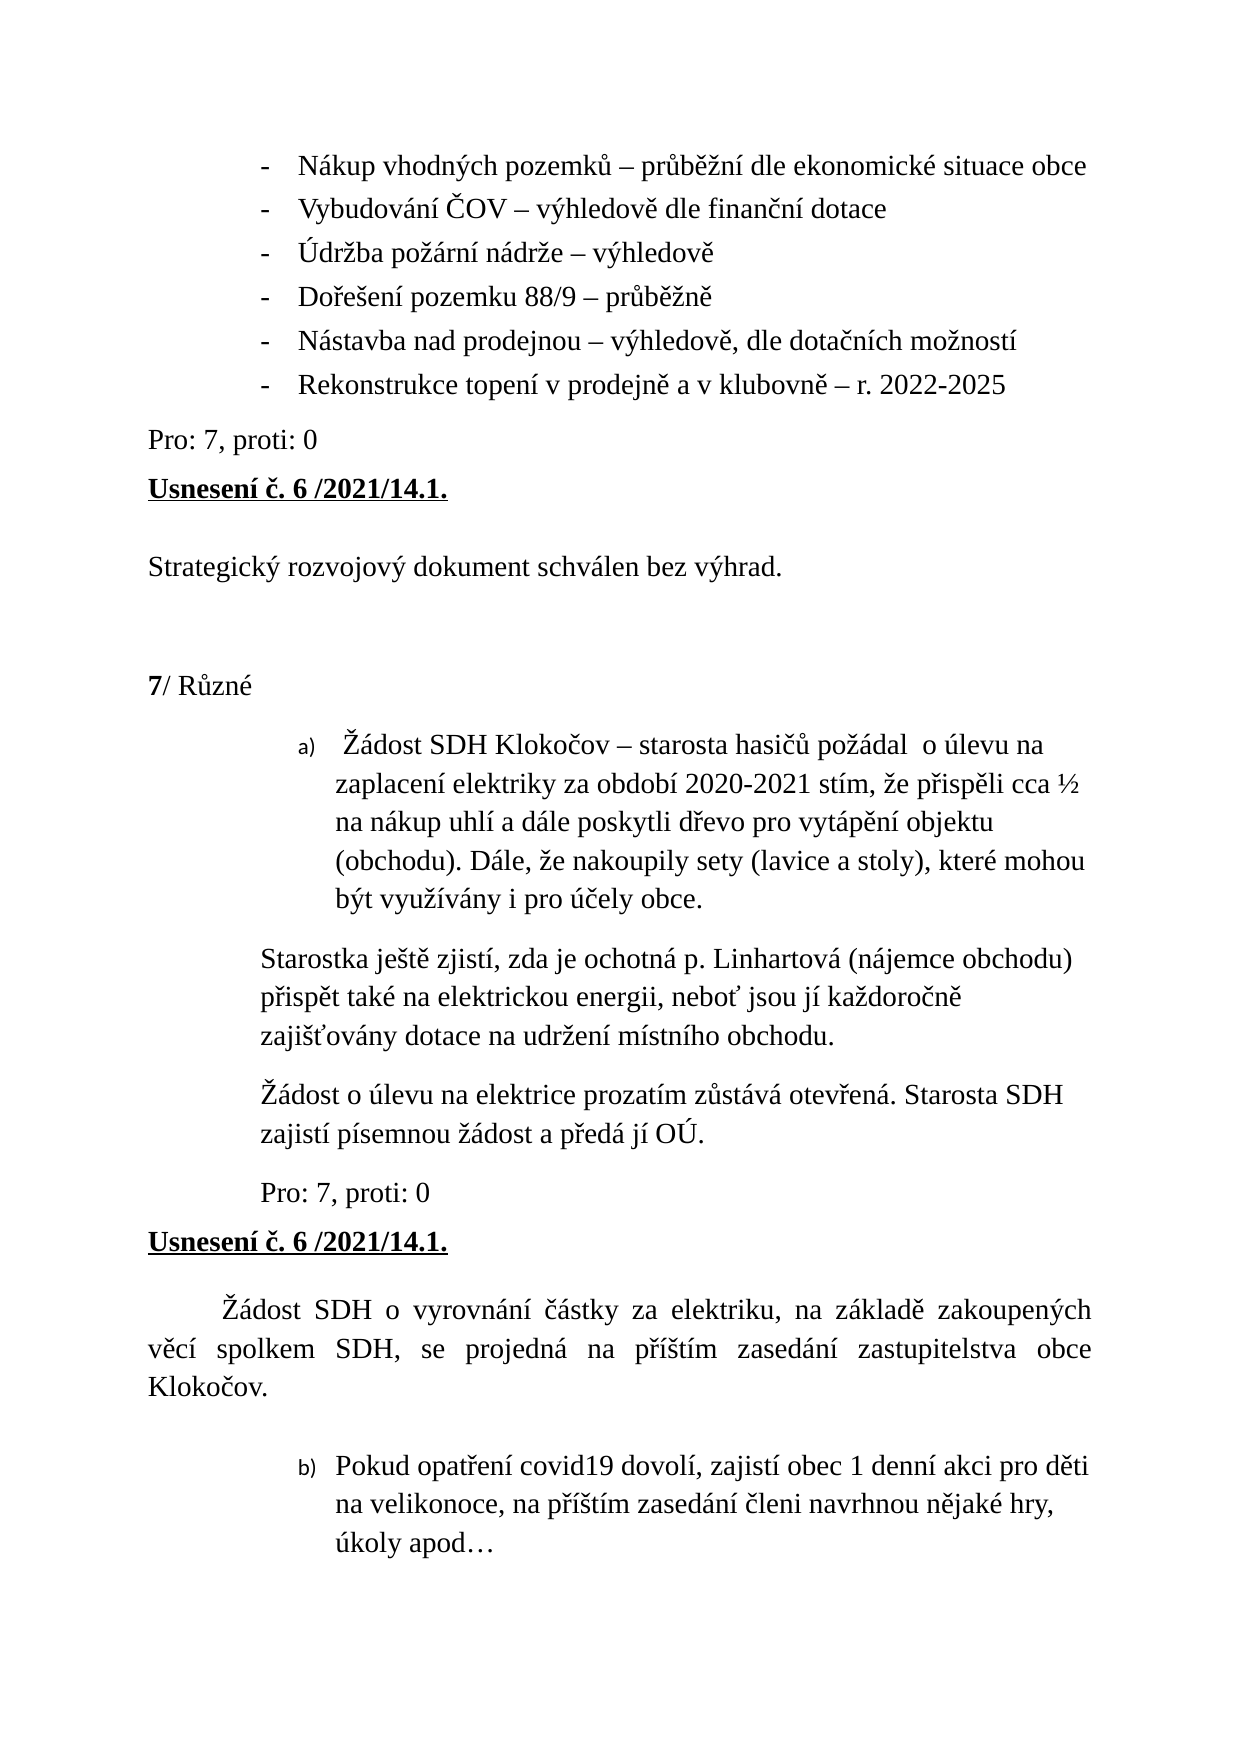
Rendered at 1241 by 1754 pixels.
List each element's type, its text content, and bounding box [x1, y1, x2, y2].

list Údržba požární nádrže – výhledově [260, 236, 1093, 269]
text Strategický rozvojový dokument schválen bez výhrad. [148, 549, 1093, 583]
text Pro: 7, proti: 0 [260, 1175, 1093, 1209]
text Žádost o úlevu na elektrice prozatím zůstává otevřená. Starosta SDH zajistí písemnou žádost a předá jí OÚ. [260, 1077, 1093, 1149]
list Dořešení pozemku 88/9 – průběžně [260, 279, 1093, 313]
list Pokud opatření covid19 dovolí, zajistí obec 1 denní akci pro děti na velikonoce, na příštím zasedání členi navrhnou nějaké hry, úkoly apod… [298, 1448, 1093, 1558]
text Usnesení č. 6 /2021/14.1. [148, 1224, 1093, 1258]
list Nákup vhodných pozemků – průběžní dle ekonomické situace obce [260, 148, 1093, 181]
list Vybudování ČOV – výhledově dle finanční dotace [260, 192, 1093, 225]
list Nástavba nad prodejnou – výhledově, dle dotačních možností [260, 323, 1093, 357]
text Žádost SDH o vyrovnání částky za elektriku, na základě zakoupených věcí spolkem SDH, se projedná na příštím zasedání zastupitelstva obce Klokočov. [148, 1292, 1093, 1403]
list Rekonstrukce topení v prodejně a v klubovně – r. 2022-2025 [260, 367, 1093, 401]
text Usnesení č. 6 /2021/14.1. [148, 471, 1093, 504]
text Starostka ještě zjistí, zda je ochotná p. Linhartová (nájemce obchodu) přispět také na elektrickou energii, neboť jsou jí každoročně zajišťovány dotace na udržení místního obchodu. [260, 941, 1093, 1051]
list Žádost SDH Klokočov – starosta hasičů požádal o úlevu na zaplacení elektriky za období 2020-2021 stím, že přispěli cca ½ na nákup uhlí a dále poskytli dřevo pro vytápění objektu (obchodu). Dále, že nakoupily sety (lavice a stoly), které mohou být využívány i pro účely obce. [298, 727, 1093, 915]
text Pro: 7, proti: 0 [148, 422, 1093, 455]
text 7/ Různé [148, 668, 1093, 701]
